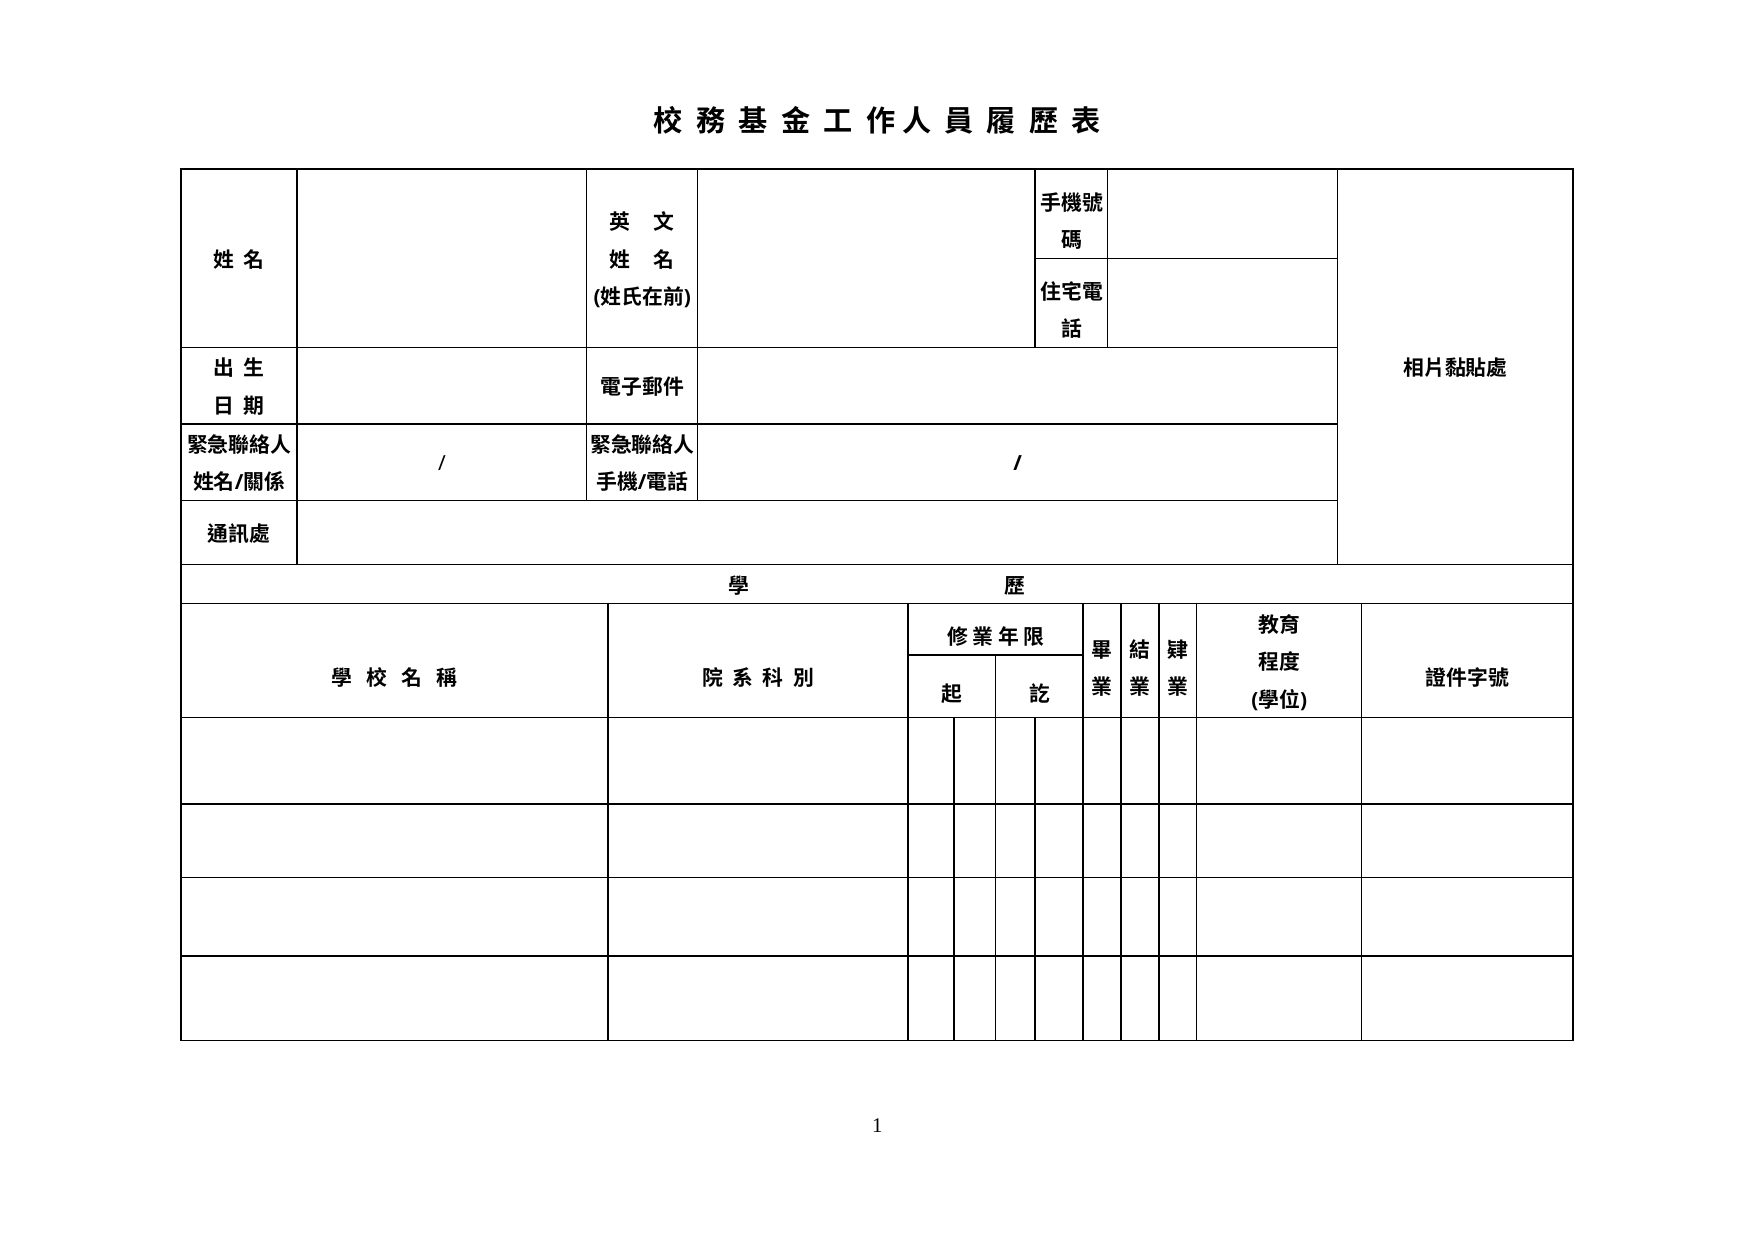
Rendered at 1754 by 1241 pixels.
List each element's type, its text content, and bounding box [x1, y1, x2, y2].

table_cell 院 系 科 別 [609, 604, 907, 717]
table_cell 學 歷 [182, 565, 1572, 603]
table_cell 出 生 日 期 [182, 348, 296, 423]
table_cell 學 校 名 稱 [182, 604, 607, 717]
table_cell 住宅電話 [1036, 259, 1107, 346]
table_cell 修 業 年 限 [909, 604, 1082, 654]
table_cell [955, 878, 995, 955]
table_cell [1036, 878, 1082, 955]
table_cell 結業 [1122, 604, 1158, 717]
table_cell [1160, 878, 1196, 955]
table_cell [1197, 878, 1361, 955]
table_cell [1122, 878, 1158, 955]
table_cell 證件字號 [1362, 604, 1572, 717]
table_cell [182, 957, 607, 1040]
table_cell [909, 805, 953, 877]
table_cell 肄業 [1160, 604, 1196, 717]
table_cell [1160, 957, 1196, 1040]
table_cell [909, 957, 953, 1040]
table_cell [698, 348, 1337, 423]
table_header 英 文 姓 名 (姓氏在前) [587, 170, 697, 346]
table_cell [1160, 718, 1196, 803]
table_header 相片黏貼處 [1361, 170, 1549, 564]
table_cell [1036, 957, 1082, 1040]
table_cell [909, 878, 953, 955]
table_cell [996, 957, 1034, 1040]
table_cell [1160, 805, 1196, 877]
table_cell 訖 [996, 656, 1082, 717]
table_cell [909, 718, 953, 803]
table_cell [1197, 805, 1361, 877]
table_header [298, 170, 586, 346]
table_cell [298, 348, 586, 423]
table_header 手機號碼 [1036, 170, 1107, 257]
table_cell [1036, 718, 1082, 803]
table_cell [1084, 878, 1120, 955]
table_cell [1122, 805, 1158, 877]
table_cell [1084, 718, 1120, 803]
table_cell [1084, 805, 1120, 877]
table_header [698, 170, 1034, 346]
table_cell [1197, 957, 1361, 1040]
table_cell [609, 878, 907, 955]
table_cell [609, 718, 907, 803]
table_cell [182, 718, 607, 803]
table_cell 電子郵件 [587, 348, 697, 423]
table_cell [996, 718, 1034, 803]
table_cell [1362, 718, 1572, 803]
table_cell 緊急聯絡人姓名/關係 [182, 425, 296, 499]
table_header [1338, 170, 1361, 564]
table_cell [1362, 878, 1572, 955]
table_cell 通訊處 [182, 501, 296, 564]
table_cell 教育 程度 (學位) [1197, 604, 1361, 717]
table_cell [1122, 957, 1158, 1040]
text 校務基金工作 人 員 履 歷 表 [150, 81, 1604, 156]
table_cell [1197, 718, 1361, 803]
table_header [1108, 170, 1337, 257]
table_cell 起 [909, 656, 995, 717]
table_header [1549, 170, 1572, 564]
table_cell [996, 805, 1034, 877]
table_cell [1108, 259, 1337, 346]
table_cell [955, 957, 995, 1040]
table_cell / [698, 425, 1337, 499]
table_cell [955, 718, 995, 803]
table_header 姓 名 [182, 170, 296, 346]
table_cell [609, 957, 907, 1040]
table_cell [182, 878, 607, 955]
table_cell [1036, 805, 1082, 877]
table_cell [182, 805, 607, 877]
table_cell [955, 805, 995, 877]
table_cell [609, 805, 907, 877]
table_cell [1362, 957, 1572, 1040]
table_cell [298, 501, 1337, 564]
table_cell [996, 878, 1034, 955]
table_cell 畢業 [1084, 604, 1120, 717]
table_cell [1362, 805, 1572, 877]
table_cell / [298, 425, 586, 499]
table_cell [1122, 718, 1158, 803]
table_cell 緊急聯絡人手機/電話 [587, 425, 697, 499]
table_cell [1084, 957, 1120, 1040]
